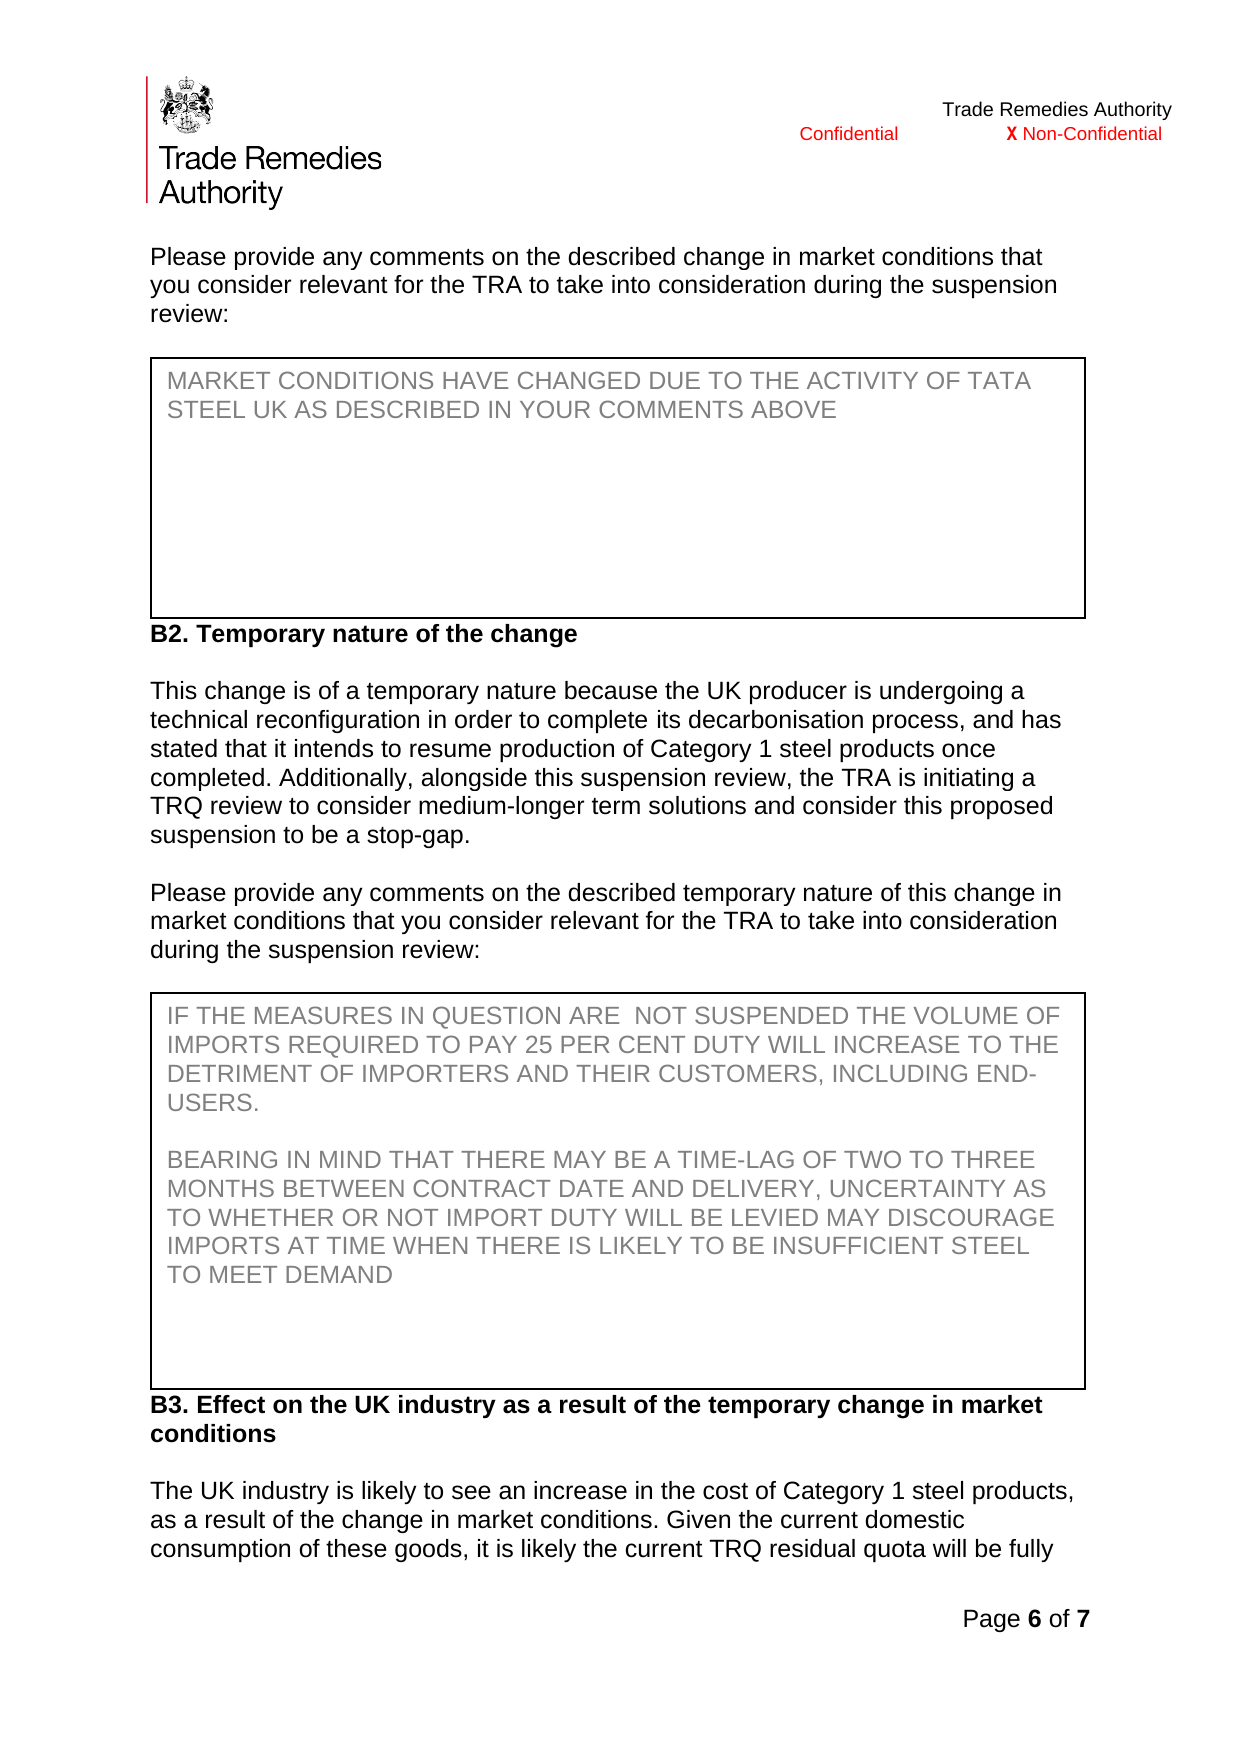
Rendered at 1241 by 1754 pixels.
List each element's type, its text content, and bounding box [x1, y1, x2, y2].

text This change is of a temporary nature because the UK producer is undergoing a technical reconfiguration in order to complete its decarbonisation process, and has stated that it intends to resume production of Category 1 steel products once completed. Additionally, alongside this suspension review, the TRA is initiating a TRQ review to consider medium-longer term solutions and consider this proposed suspension to be a stop-gap. [150, 676, 1090, 849]
text BEARING IN MIND THAT THERE MAY BE A TIME-LAG OF TWO TO THREE MONTHS BETWEEN CONTRACT DATE AND DELIVERY, UNCERTAINTY AS TO WHETHER OR NOT IMPORT DUTY WILL BE LEVIED MAY DISCOURAGE IMPORTS AT TIME WHEN THERE IS LIKELY TO BE INSUFFICIENT STEEL TO MEET DEMAND [167, 1145, 1069, 1289]
text IF THE MEASURES IN QUESTION ARE NOT SUSPENDED THE VOLUME OF IMPORTS REQUIRED TO PAY 25 PER CENT DUTY WILL INCREASE TO THE DETRIMENT OF IMPORTERS AND THEIR CUSTOMERS, INCLUDING END-USERS. [167, 1001, 1069, 1116]
text MARKET CONDITIONS HAVE CHANGED DUE TO THE ACTIVITY OF TATA STEEL UK AS DESCRIBED IN YOUR COMMENTS ABOVE [167, 366, 1069, 424]
text [152, 994, 1084, 1388]
text Please provide any comments on the described change in market conditions that you consider relevant for the TRA to take into consideration during the suspension review: [150, 242, 1090, 328]
text Please provide any comments on the described temporary nature of this change in market conditions that you consider relevant for the TRA to take into consideration during the suspension review: [150, 877, 1090, 964]
text The UK industry is likely to see an increase in the cost of Category 1 steel products, as a result of the change in market conditions. Given the current domestic consumption of these goods, it is likely the current TRQ residual quota will be fully [150, 1476, 1090, 1562]
text B2. Temporary nature of the change [150, 402, 1090, 647]
text B3. Effect on the UK industry as a result of the temporary change in market conditions [150, 1021, 1090, 1447]
